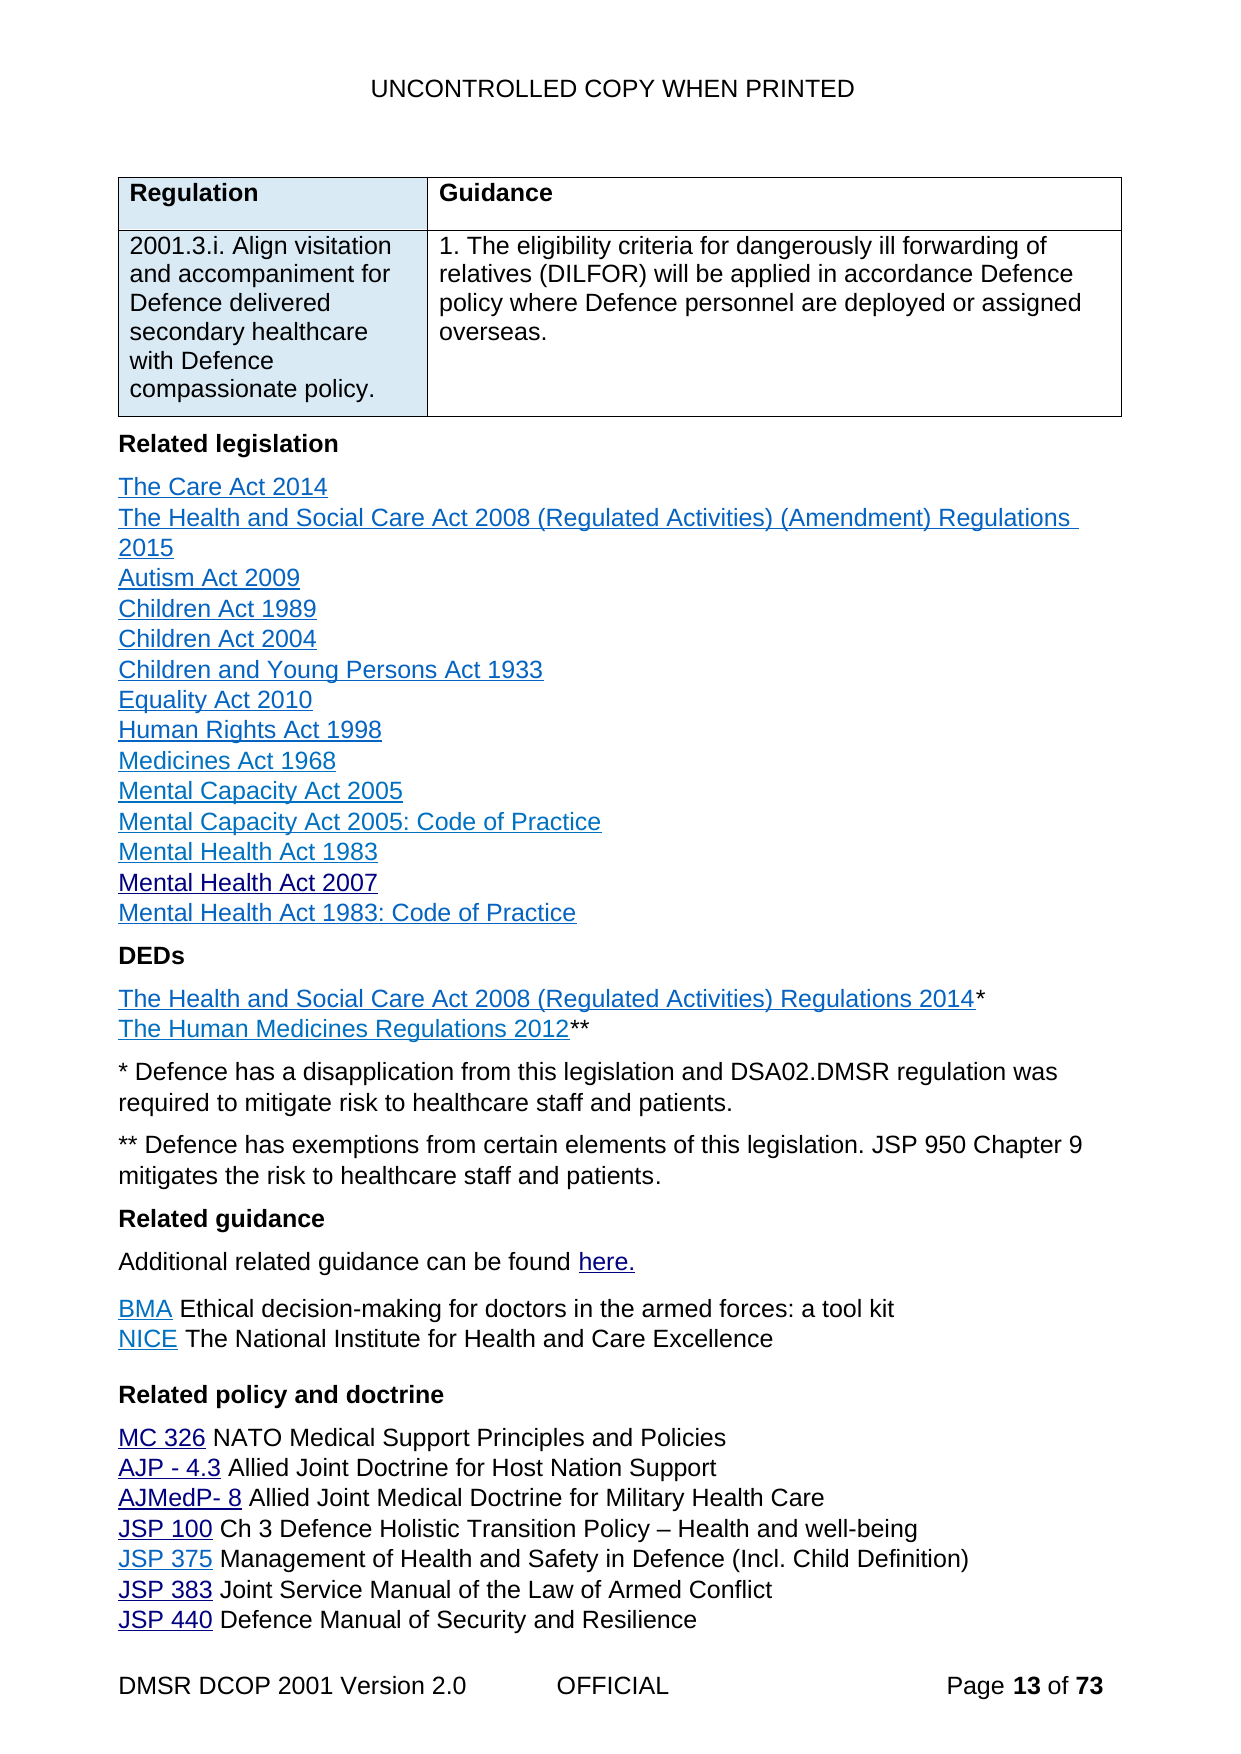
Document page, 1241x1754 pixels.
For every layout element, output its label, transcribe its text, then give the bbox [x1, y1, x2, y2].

table_cell 1. The eligibility criteria for dangerously ill forwarding of relatives (DILFOR) will be applied in accordance Defence policy where Defence personnel are deployed or assigned overseas. [428, 231, 1121, 416]
text Mental Capacity Act 2005: Code of Practice [118, 807, 1107, 835]
text Mental Health Act 2007 [118, 867, 1107, 896]
text Medicines Act 1968 [118, 746, 1107, 774]
text Autism Act 2009 [118, 563, 1107, 592]
text AJMedP- 8 Allied Joint Medical Doctrine for Military Health Care [118, 1483, 1107, 1512]
text ** Defence has exemptions from certain elements of this legislation. JSP 950 Chapter 9 mitigates the risk to healthcare staff and patients. [118, 1130, 1107, 1189]
text Mental Capacity Act 2005 [118, 776, 1107, 805]
text The Human Medicines Regulations 2012** [118, 1014, 1107, 1043]
table_header Regulation [119, 178, 427, 229]
text DEDs [118, 941, 1107, 969]
table_cell 2001.3.i. Align visitation and accompaniment for Defence delivered secondary healthcare with Defence compassionate policy. [119, 231, 427, 416]
text JSP 100 Ch 3 Defence Holistic Transition Policy – Health and well-being [118, 1514, 1107, 1542]
text Related guidance [118, 1204, 1107, 1232]
text Related policy and doctrine [118, 1379, 1107, 1408]
text AJP - 4.3 Allied Joint Doctrine for Host Nation Support [118, 1453, 1107, 1482]
text Mental Health Act 1983 [118, 837, 1107, 866]
text Equality Act 2010 [118, 685, 1107, 714]
text BMA Ethical decision-making for doctors in the armed forces: a tool kit [118, 1294, 1107, 1322]
text JSP 375 Management of Health and Safety in Defence (Incl. Child Definition) [118, 1544, 1107, 1573]
text Related legislation [118, 429, 1107, 458]
text Children and Young Persons Act 1933 [118, 654, 1107, 683]
text The Health and Social Care Act 2008 (Regulated Activities) (Amendment) Regulations 2015 [118, 502, 1107, 562]
text NICE The National Institute for Health and Care Excellence [118, 1324, 1107, 1353]
text Additional related guidance can be found here. [118, 1247, 1107, 1275]
text JSP 440 Defence Manual of Security and Resilience [118, 1605, 1107, 1634]
text Mental Health Act 1983: Code of Practice [118, 898, 1107, 927]
text MC 326 NATO Medical Support Principles and Policies [118, 1422, 1107, 1451]
text Human Rights Act 1998 [118, 715, 1107, 744]
text The Care Act 2014 [118, 472, 1107, 501]
text JSP 383 Joint Service Manual of the Law of Armed Conflict [118, 1574, 1107, 1603]
table_header Guidance [428, 178, 1121, 229]
text * Defence has a disapplication from this legislation and DSA02.DMSR regulation was required to mitigate risk to healthcare staff and patients. [118, 1057, 1107, 1116]
text Children Act 1989 [118, 594, 1107, 622]
text The Health and Social Care Act 2008 (Regulated Activities) Regulations 2014* [118, 984, 1107, 1012]
text Children Act 2004 [118, 624, 1107, 653]
